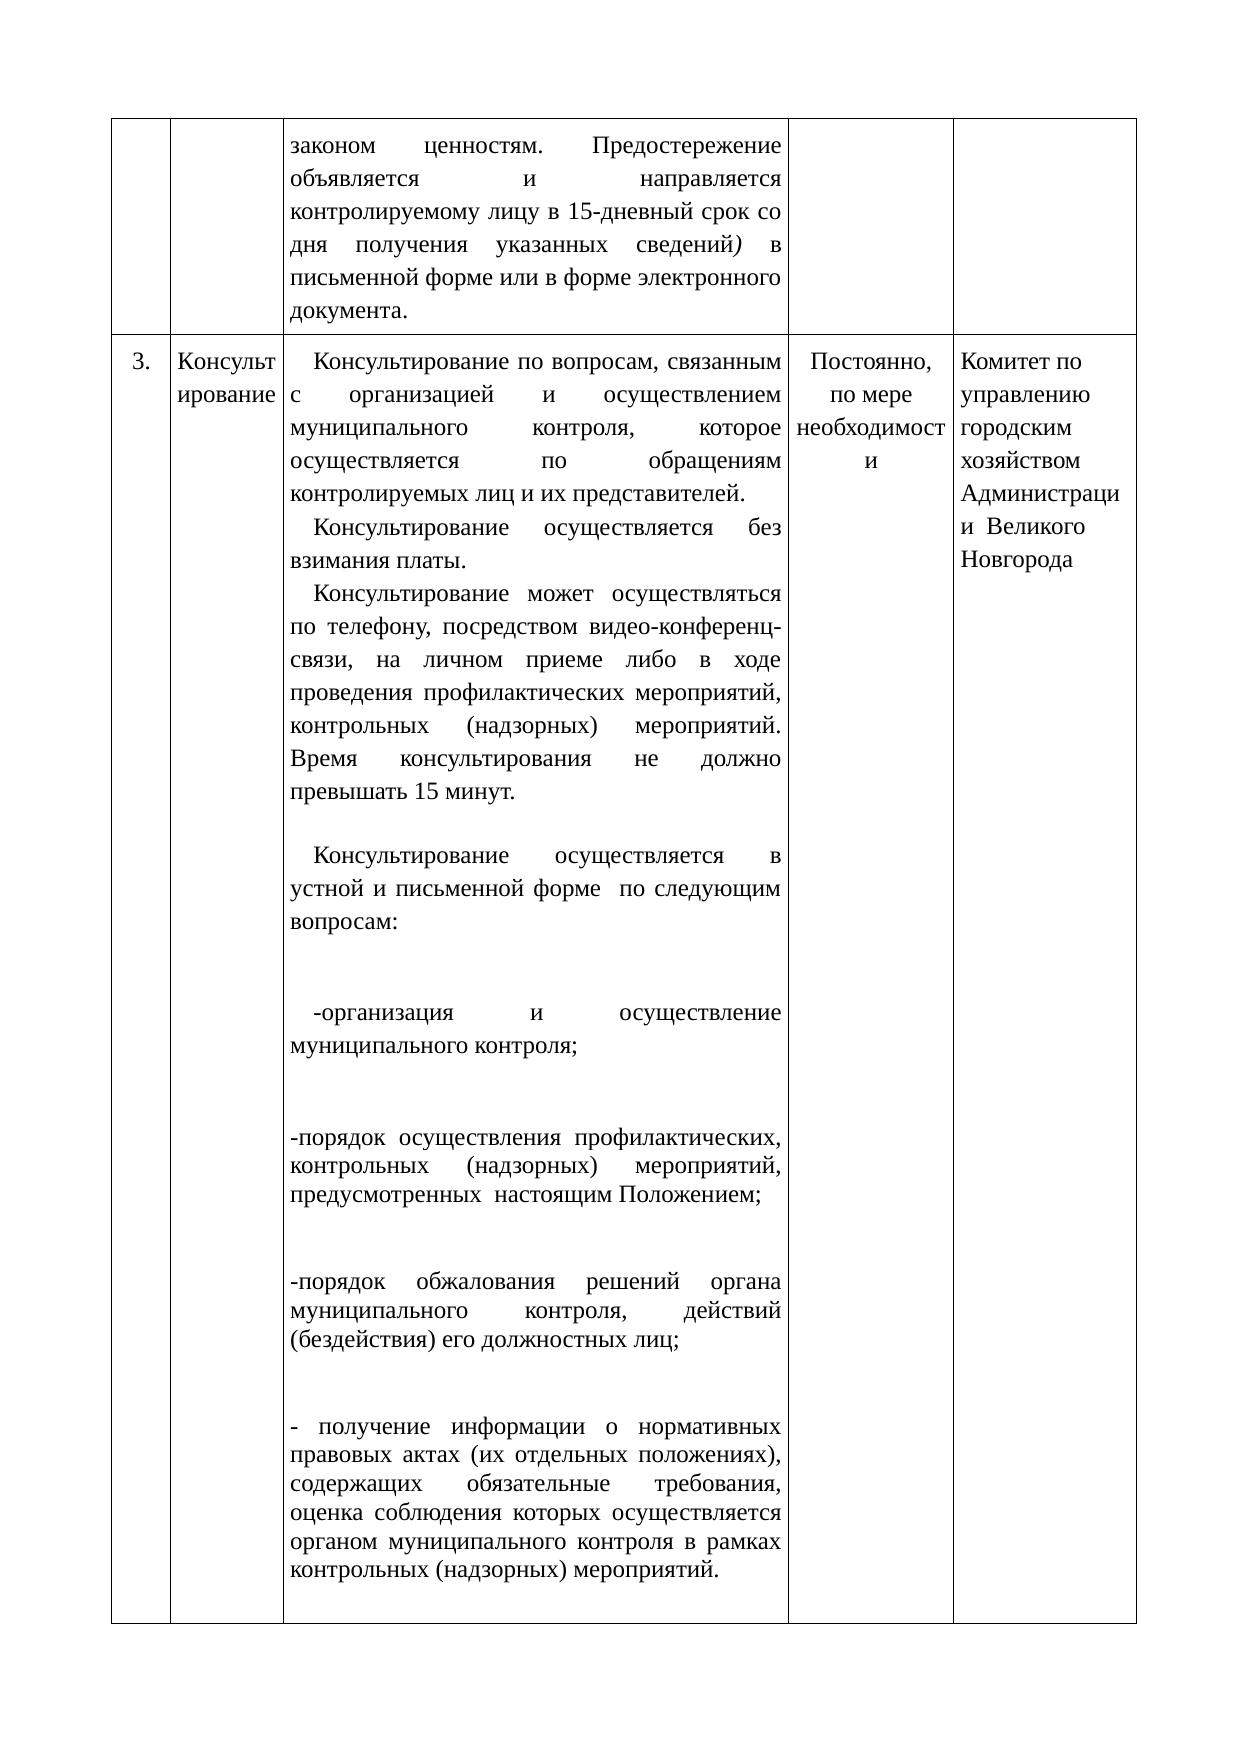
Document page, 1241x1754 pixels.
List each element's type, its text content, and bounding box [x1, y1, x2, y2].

table_cell [954, 119, 1136, 334]
table_cell Консультирование [171, 335, 283, 1623]
table_cell [171, 119, 283, 334]
table_cell [789, 119, 953, 334]
table_cell [112, 119, 170, 334]
table_cell Комитет по управлению городским хозяйством Администрации Великого Новгорода [954, 335, 1136, 1623]
table_cell Консультирование по вопросам, связанным с организацией и осуществлением муниципального контроля, которое осуществляется по обращениям контролируемых лиц и их представителей. Консультирование осуществляется без взимания платы. Консультирование может осуществляться по телефону, посредством видео-конференц-связи, на личном приеме либо в ходе проведения профилактических мероприятий, контрольных (надзорных) мероприятий. Время консультирования не должно превышать 15 минут. Консультирование осуществляется в устной и письменной форме по следующим вопросам: -организация и осуществление муниципального контроля; -порядок осуществления профилактических, контрольных (надзорных) мероприятий, предусмотренных настоящим Положением; -порядок обжалования решений органа муниципального контроля, действий (бездействия) его должностных лиц; - получение информации о нормативных правовых актах (их отдельных положениях), содержащих обязательные требования, оценка соблюдения которых осуществляется органом муниципального контроля в рамках контрольных (надзорных) мероприятий. [284, 335, 788, 1623]
table_cell Постоянно, по мере необходимости [789, 335, 953, 1623]
table_cell 3. [112, 335, 170, 1623]
table_cell законом ценностям. Предостережение объявляется и направляется контролируемому лицу в 15-дневный срок со дня получения указанных сведений) в письменной форме или в форме электронного документа. [284, 119, 788, 334]
